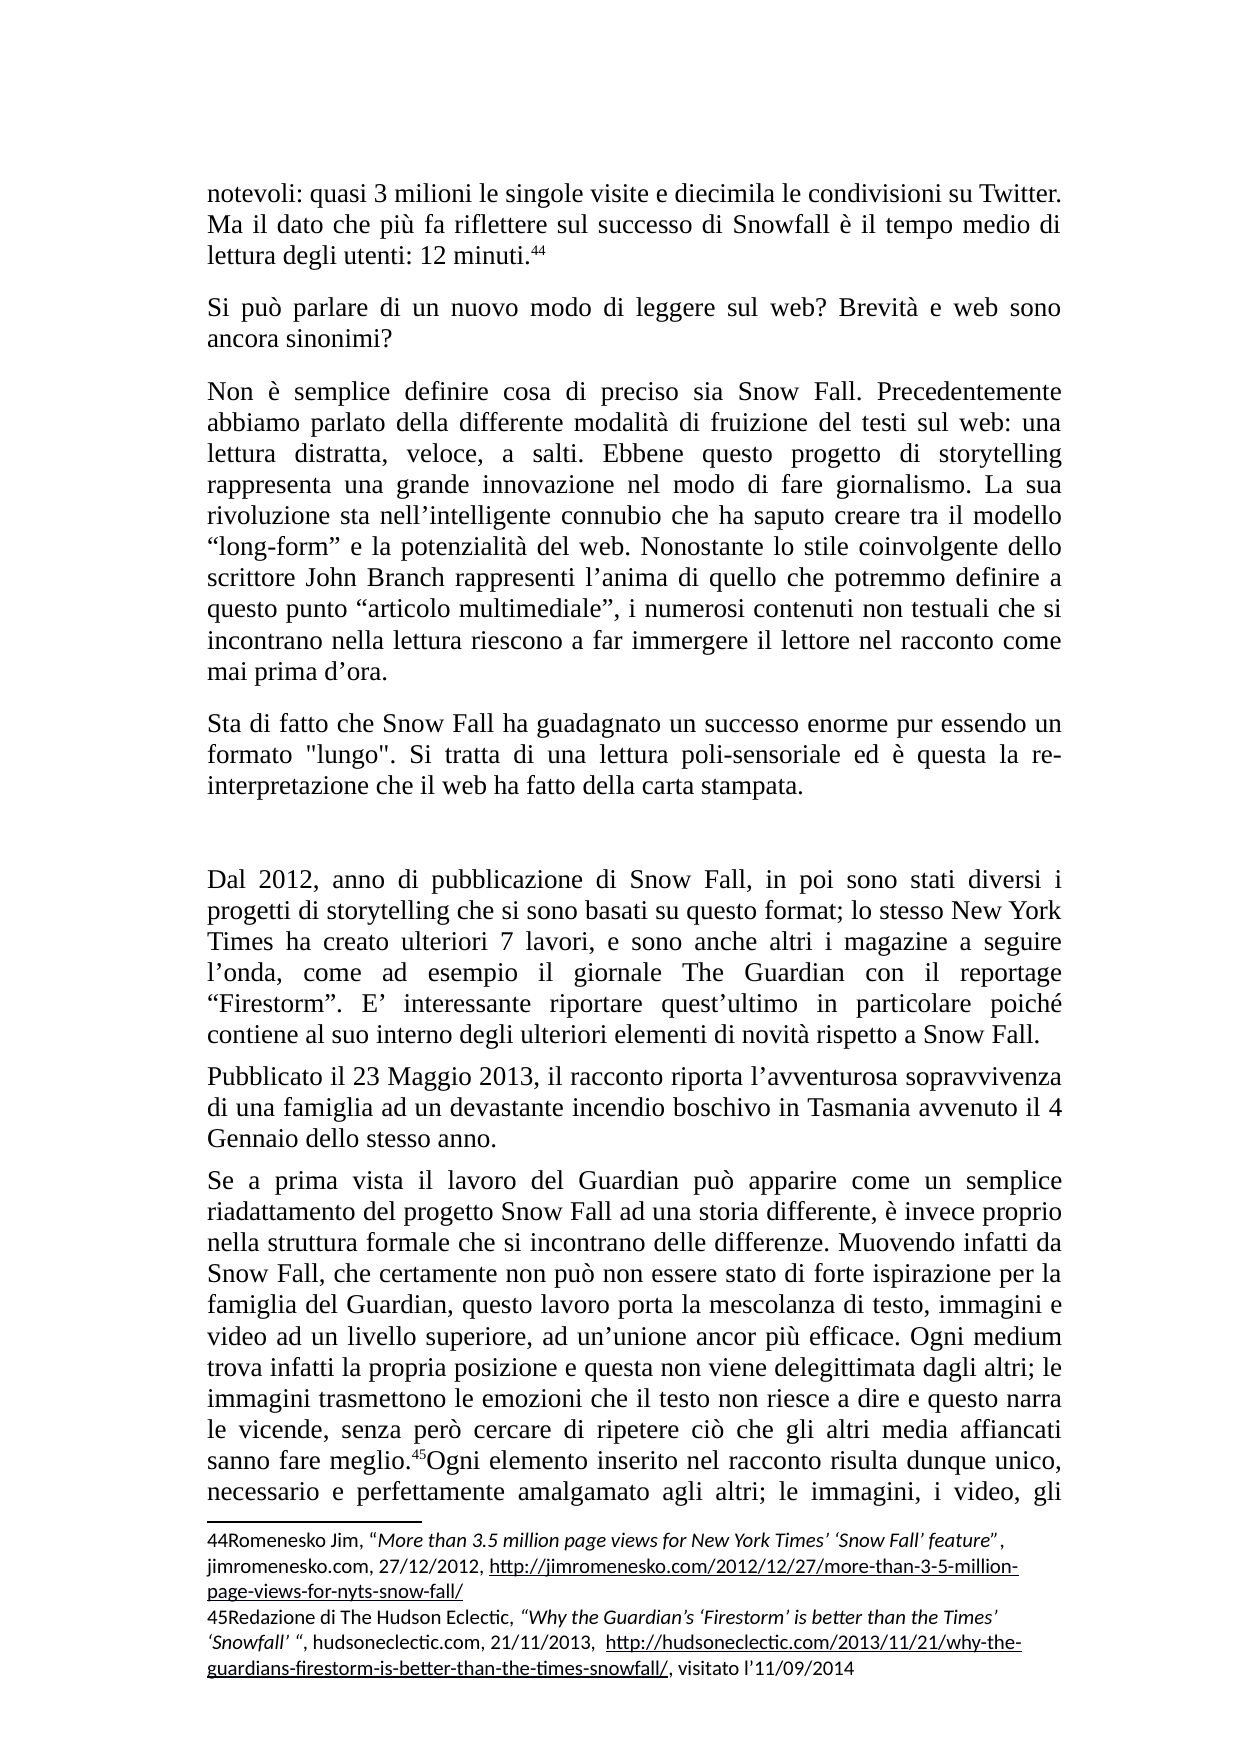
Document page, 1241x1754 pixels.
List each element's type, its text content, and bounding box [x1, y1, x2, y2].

text Si può parlare di un nuovo modo di leggere sul web? Brevità e web sono ancora sinonimi? [207, 291, 1063, 354]
text Pubblicato il 23 Maggio 2013, il racconto riporta l’avventurosa sopravvivenza di una famiglia ad un devastante incendio boschivo in Tasmania avvenuto il 4 Gennaio dello stesso anno. [207, 1060, 1063, 1153]
text Se a prima vista il lavoro del Guardian può apparire come un semplice riadattamento del progetto Snow Fall ad una storia differente, è invece proprio nella struttura formale che si incontrano delle differenze. Muovendo infatti da Snow Fall, che certamente non può non essere stato di forte ispirazione per la famiglia del Guardian, questo lavoro porta la mescolanza di testo, immagini e video ad un livello superiore, ad un’unione ancor più efficace. Ogni medium trova infatti la propria posizione e questa non viene delegittimata dagli altri; le immagini trasmettono le emozioni che il testo non riesce a dire e questo narra le vicende, senza però cercare di ripetere ciò che gli altri media affiancati sanno fare meglio.Ogni elemento inserito nel racconto risulta dunque unico, necessario e perfettamente amalgamato agli altri; le immagini, i video, gli [207, 1164, 1063, 1506]
text Non è semplice definire cosa di preciso sia Snow Fall. Precedentemente abbiamo parlato della differente modalità di fruizione del testi sul web: una lettura distratta, veloce, a salti. Ebbene questo progetto di storytelling rappresenta una grande innovazione nel modo di fare giornalismo. La sua rivoluzione sta nell’intelligente connubio che ha saputo creare tra il modello “long-form” e la potenzialità del web. Nonostante lo stile coinvolgente dello scrittore John Branch rappresenti l’anima di quello che potremmo definire a questo punto “articolo multimediale”, i numerosi contenuti non testuali che si incontrano nella lettura riescono a far immergere il lettore nel racconto come mai prima d’ora. [207, 374, 1063, 686]
text Sta di fatto che Snow Fall ha guadagnato un successo enorme pur essendo un formato "lungo". Si tratta di una lettura poli-sensoriale ed è questa la re-interpretazione che il web ha fatto della carta stampata. [207, 707, 1063, 800]
text notevoli: quasi 3 milioni le singole visite e diecimila le condivisioni su Twitter. Ma il dato che più fa riflettere sul successo di Snowfall è il tempo medio di lettura degli utenti: 12 minuti. [207, 177, 1063, 271]
text Redazione di The Hudson Eclectic, “Why the Guardian’s ‘Firestorm’ is better than the Times’ ‘Snowfall’ “, hudsoneclectic.com, 21/11/2013, http://hudsoneclectic.com/2013/11/21/why-the-guardians-firestorm-is-better-than-the-times-snowfall/, visitato l’11/09/2014 [207, 1604, 1063, 1680]
text Dal 2012, anno di pubblicazione di Snow Fall, in poi sono stati diversi i progetti di storytelling che si sono basati su questo format; lo stesso New York Times ha creato ulteriori 7 lavori, e sono anche altri i magazine a seguire l’onda, come ad esempio il giornale The Guardian con il reportage “Firestorm”. E’ interessante riportare quest’ultimo in particolare poiché contiene al suo interno degli ulteriori elementi di novità rispetto a Snow Fall. [207, 863, 1063, 1049]
text Romenesko Jim, “More than 3.5 million page views for New York Times’ ‘Snow Fall’ feature”, jimromenesko.com, 27/12/2012, http://jimromenesko.com/2012/12/27/more-than-3-5-million-page-views-for-nyts-snow-fall/ [207, 1528, 1063, 1604]
